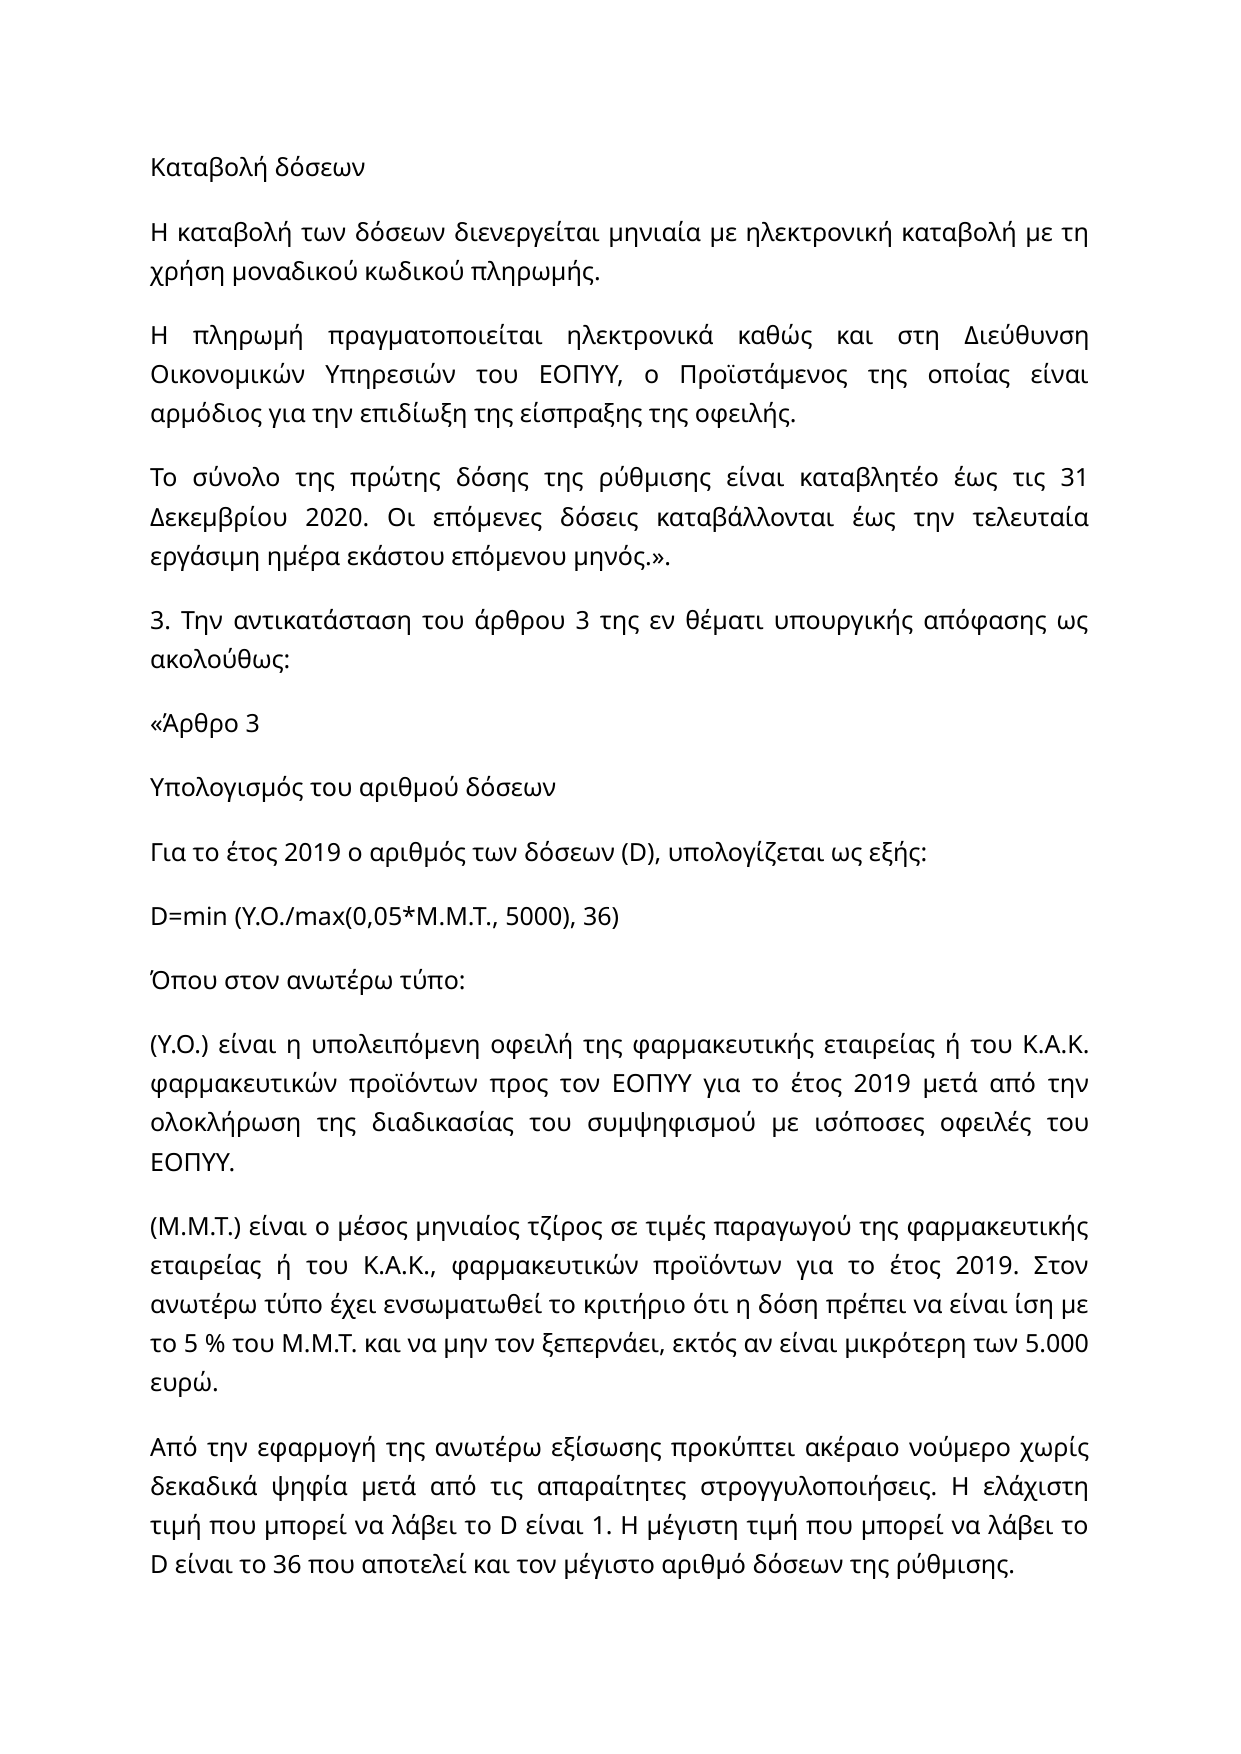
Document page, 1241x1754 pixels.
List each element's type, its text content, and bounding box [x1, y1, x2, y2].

text «Άρθρο 3 [150, 706, 1090, 740]
text Υπολογισμός του αριθμού δόσεων [150, 770, 1090, 804]
text Όπου στον ανωτέρω τύπο: [150, 962, 1090, 997]
text (Μ.Μ.Τ.) είναι ο μέσος μηνιαίος τζίρος σε τιμές παραγωγού της φαρμακευτικής εταιρείας ή του Κ.Α.Κ., φαρμακευτικών προϊόντων για το έτος 2019. Στον ανωτέρω τύπο έχει ενσωματωθεί το κριτήριο ότι η δόση πρέπει να είναι ίση με το 5 % του Μ.Μ.Τ. και να μην τον ξεπερνάει, εκτός αν είναι μικρότερη των 5.000 ευρώ. [150, 1208, 1090, 1399]
text Από την εφαρμογή της ανωτέρω εξίσωσης προκύπτει ακέραιο νούμερο χωρίς δεκαδικά ψηφία μετά από τις απαραίτητες στρογγυλοποιήσεις. Η ελάχιστη τιμή που μπορεί να λάβει το D είναι 1. Η μέγιστη τιμή που μπορεί να λάβει το D είναι το 36 που αποτελεί και τον μέγιστο αριθμό δόσεων της ρύθμισης. [150, 1429, 1090, 1581]
text (Y.O.) είναι η υπολειπόμενη οφειλή της φαρμακευτικής εταιρείας ή του Κ.Α.Κ. φαρμακευτικών προϊόντων προς τον ΕΟΠΥΥ για το έτος 2019 μετά από την ολοκλήρωση της διαδικασίας του συμψηφισμού με ισόποσες οφειλές του ΕΟΠΥΥ. [150, 1027, 1090, 1178]
text Για το έτος 2019 ο αριθμός των δόσεων (D), υπολογίζεται ως εξής: [150, 834, 1090, 868]
text Η πληρωμή πραγματοποιείται ηλεκτρονικά καθώς και στη Διεύθυνση Οικονομικών Υπηρεσιών του ΕΟΠΥΥ, ο Προϊστάμενος της οποίας είναι αρμόδιος για την επιδίωξη της είσπραξης της οφειλής. [150, 317, 1090, 430]
text D=min (Y.O./max(0,05*M.M.T., 5000), 36) [150, 898, 1090, 932]
text Η καταβολή των δόσεων διενεργείται μηνιαία με ηλεκτρονική καταβολή με τη χρήση μοναδικού κωδικού πληρωμής. [150, 214, 1090, 287]
text 3. Την αντικατάσταση του άρθρου 3 της εν θέματι υπουργικής απόφασης ως ακολούθως: [150, 602, 1090, 676]
text Το σύνολο της πρώτης δόσης της ρύθμισης είναι καταβλητέο έως τις 31 Δεκεμβρίου 2020. Οι επόμενες δόσεις καταβάλλονται έως την τελευταία εργάσιμη ημέρα εκάστου επόμενου μηνός.». [150, 460, 1090, 572]
text Καταβολή δόσεων [150, 150, 1090, 184]
